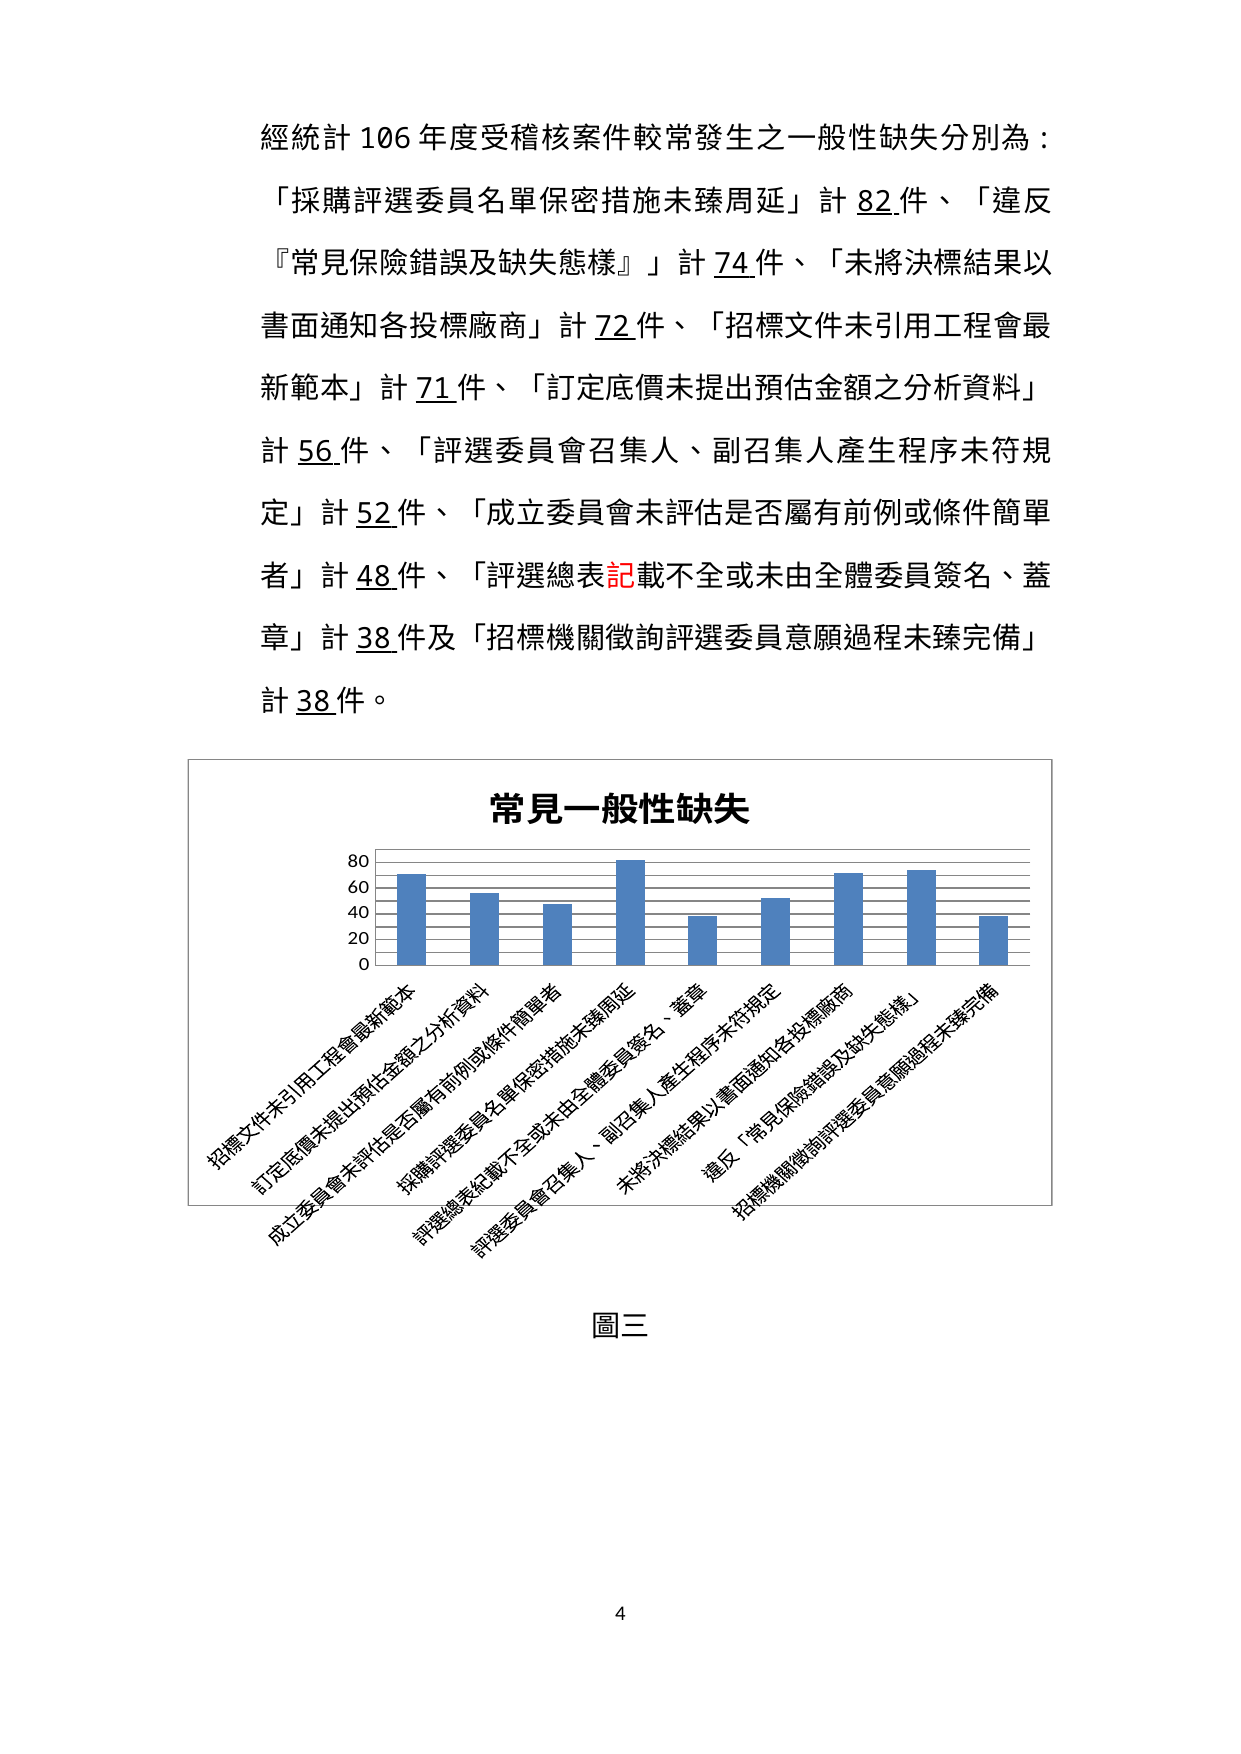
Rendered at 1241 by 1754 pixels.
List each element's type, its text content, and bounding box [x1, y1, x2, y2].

text 圖三 [187, 1282, 1053, 1344]
text 經統計106年度受稽核案件較常發生之一般性缺失分別為:「採購評選委員名單保密措施未臻周延」計82件、「違反『常見保險錯誤及缺失態樣』」計74件、「未將決標結果以書面通知各投標廠商」計72件、「招標文件未引用工程會最新範本」計71件、「訂定底價未提出預估金額之分析資料」計56件、「評選委員會召集人、副召集人產生程序未符規定」計52件、「成立委員會未評估是否屬有前例或條件簡單者」計48件、「評選總表記載不全或未由全體委員簽名、蓋章」計38件及「招標機關徵詢評選委員意願過程未臻完備」計38件。 [260, 94, 1053, 719]
